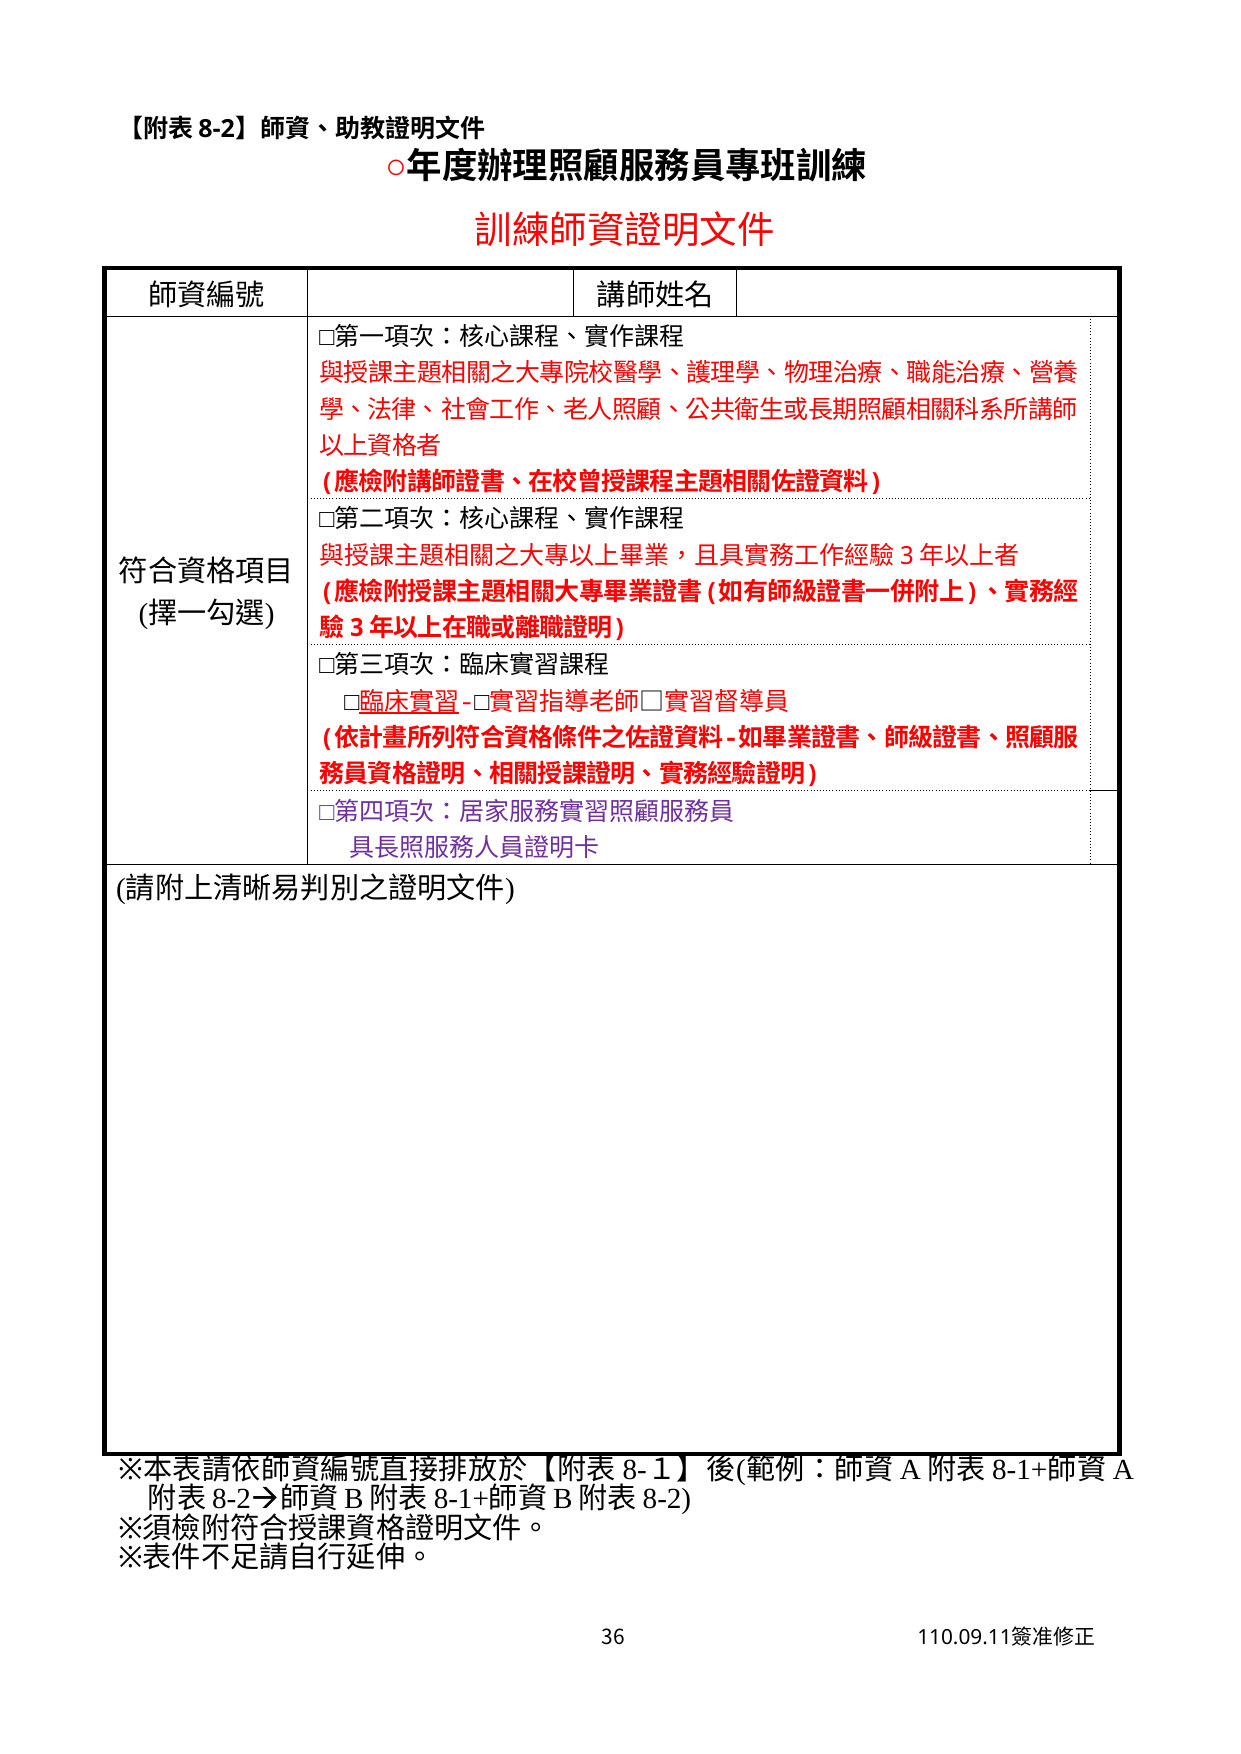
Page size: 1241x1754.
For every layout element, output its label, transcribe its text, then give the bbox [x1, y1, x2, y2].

table_header 師資編號 [107, 270, 307, 316]
text ※須檢附符合授課資格證明文件。 [118, 1515, 1134, 1544]
table_cell □第四項次：居家服務實習照顧服務員 具長照服務人員證明卡 [308, 790, 1090, 863]
table_cell □第三項次：臨床實習課程 □臨床實習-□實習指導老師□實習督導員 (依計畫所列符合資格條件之佐證資料-如畢業證書、師級證書、照顧服務員資格證明、相關授課證明、實務經驗證明) [308, 644, 1090, 790]
table_cell 符合資格項目 (擇一勾選) [107, 317, 307, 863]
table_cell □第二項次：核心課程、實作課程 與授課主題相關之大專以上畢業，且具實務工作經驗3年以上者 (應檢附授課主題相關大專畢業證書(如有師級證書一併附上)、實務經驗3年以上在職或離職證明) [308, 498, 1090, 644]
text 訓練師資證明文件 [118, 205, 1131, 253]
table_cell □第一項次：核心課程、實作課程 與授課主題相關之大專院校醫學、護理學、物理治療、職能治療、營養學、法律、社會工作、老人照顧、公共衛生或長期照顧相關科系所講師以上資格者 (應檢附講師證書、在校曾授課程主題相關佐證資料) [308, 317, 1090, 498]
table_cell (請附上清晰易判別之證明文件) [107, 865, 1117, 1452]
table_cell [1090, 317, 1117, 790]
table_header [737, 270, 1117, 316]
text ※本表請依師資編號直接排放於【附表8-１】後(範例：師資A附表8-1+師資A附表8-2師資B附表8-1+師資B附表8-2) [118, 1456, 1134, 1515]
text ※表件不足請自行延伸。 [118, 1544, 1134, 1573]
text ○年度辦理照顧服務員專班訓練 [118, 145, 1134, 186]
text 【附表8-2】師資、助教證明文件 [118, 108, 1134, 145]
table_header [308, 270, 573, 316]
table_cell [1090, 791, 1117, 863]
table_header 講師姓名 [574, 270, 736, 316]
